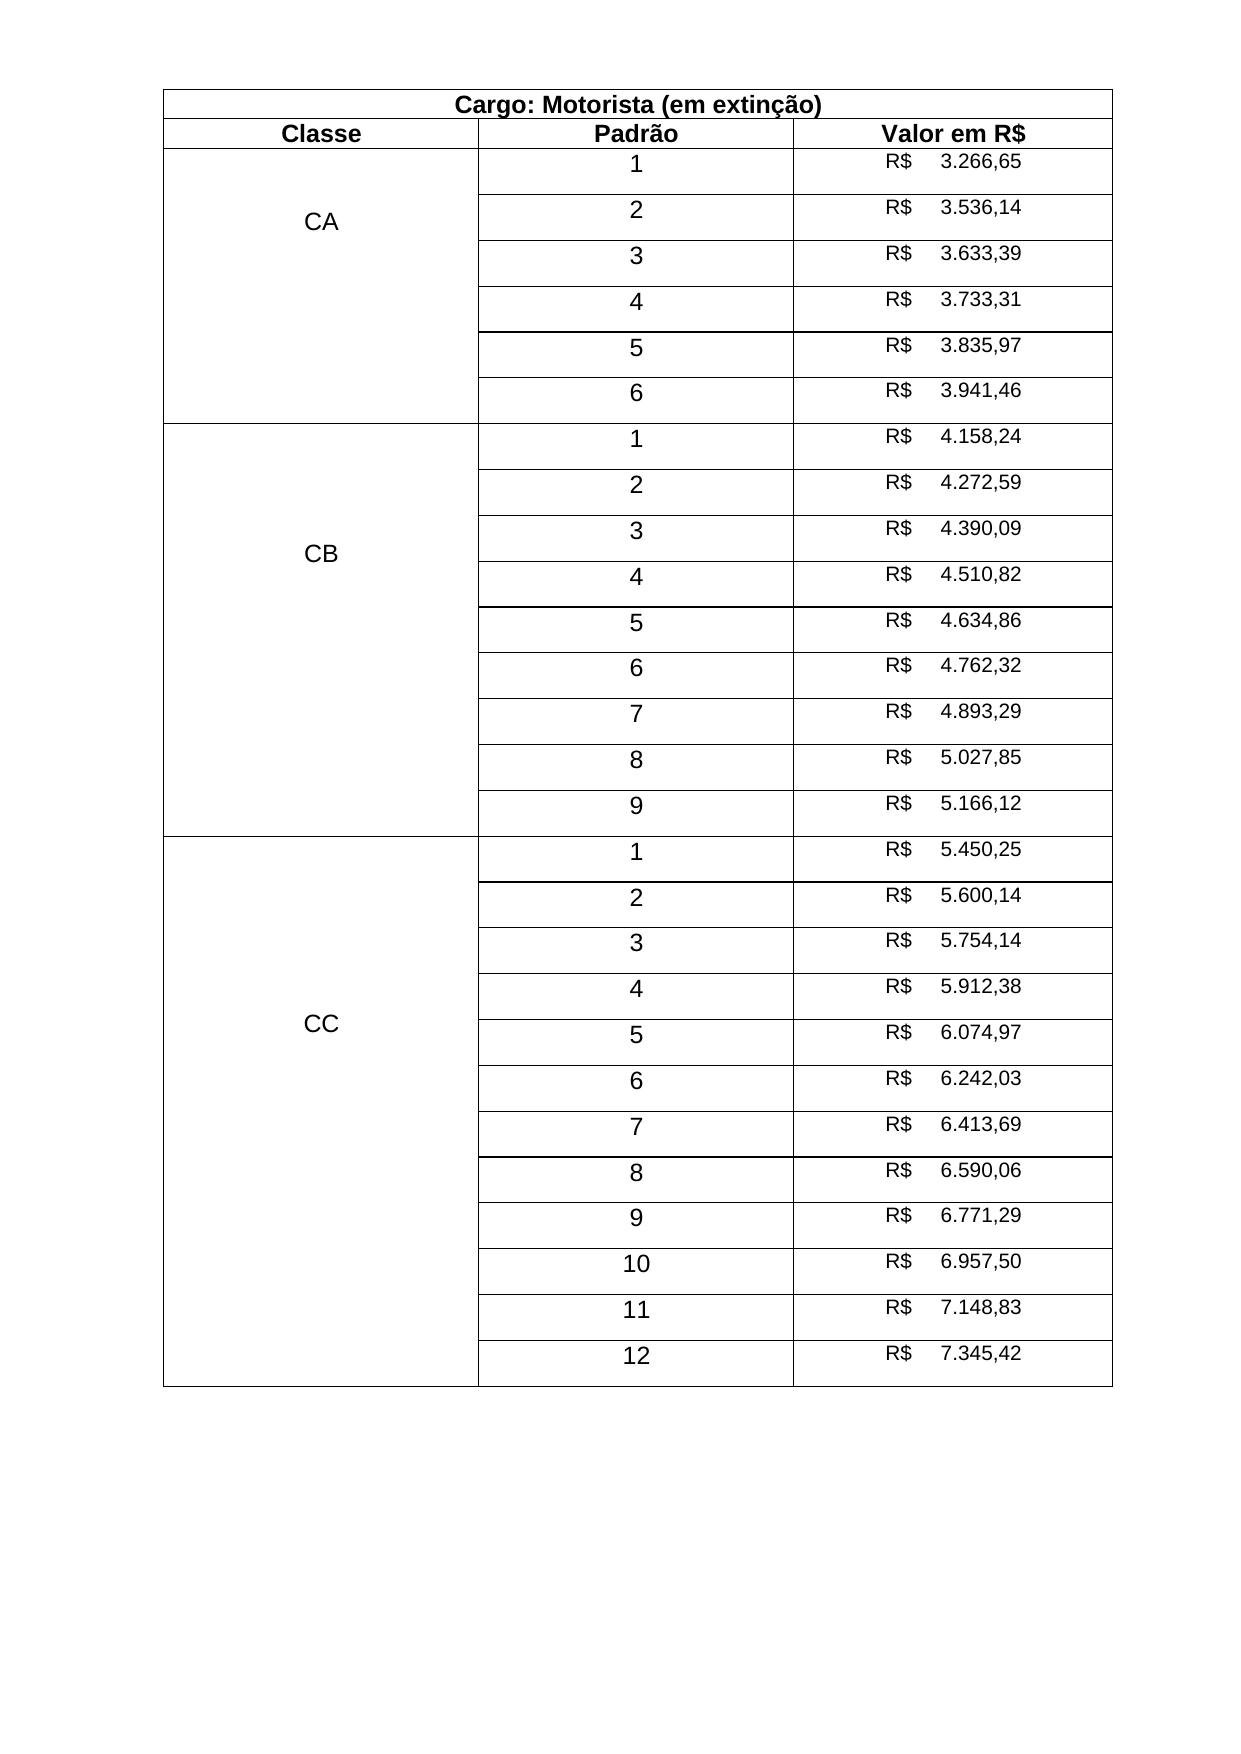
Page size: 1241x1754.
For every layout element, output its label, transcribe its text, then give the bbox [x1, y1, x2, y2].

table_cell CA [164, 149, 478, 423]
table_cell CC [164, 837, 478, 1386]
table_cell R$ 6.242,03 [794, 1066, 1112, 1111]
table_cell R$ 6.074,97 [794, 1020, 1112, 1065]
table_cell 3 [479, 516, 793, 561]
table_cell R$ 6.413,69 [794, 1112, 1112, 1156]
table_cell Padrão [479, 119, 793, 148]
table_cell R$ 4.762,32 [794, 653, 1112, 698]
table_cell R$ 6.957,50 [794, 1249, 1112, 1294]
table_cell 3 [479, 241, 793, 286]
table_cell 8 [479, 1158, 793, 1202]
table_cell 6 [479, 653, 793, 698]
table_cell 5 [479, 1020, 793, 1065]
table_cell R$ 4.390,09 [794, 516, 1112, 561]
table_cell 8 [479, 745, 793, 790]
table_cell 3 [479, 928, 793, 973]
table_cell 12 [479, 1341, 793, 1386]
table_cell R$ 4.893,29 [794, 699, 1112, 744]
table_cell 1 [479, 424, 793, 469]
table_cell R$ 4.158,24 [794, 424, 1112, 469]
table_cell 6 [479, 1066, 793, 1111]
table_cell 9 [479, 791, 793, 836]
table_cell R$ 4.272,59 [794, 470, 1112, 515]
table_cell 4 [479, 974, 793, 1019]
table_cell R$ 3.733,31 [794, 287, 1112, 331]
table_cell 7 [479, 699, 793, 744]
table_cell R$ 4.634,86 [794, 608, 1112, 652]
table_cell 1 [479, 837, 793, 881]
table_cell 10 [479, 1249, 793, 1294]
table_cell 7 [479, 1112, 793, 1156]
table_cell R$ 5.600,14 [794, 883, 1112, 927]
table_cell 2 [479, 883, 793, 927]
table_cell R$ 7.345,42 [794, 1341, 1112, 1386]
table_cell R$ 3.633,39 [794, 241, 1112, 286]
table_cell 6 [479, 378, 793, 423]
table_header Cargo: Motorista (em extinção) [164, 90, 1112, 118]
table_cell CB [164, 424, 478, 836]
table_cell 5 [479, 608, 793, 652]
table_cell 11 [479, 1295, 793, 1340]
table_cell 2 [479, 195, 793, 240]
table_cell 5 [479, 333, 793, 377]
table_cell 4 [479, 287, 793, 331]
table_cell R$ 6.590,06 [794, 1158, 1112, 1202]
table_cell R$ 7.148,83 [794, 1295, 1112, 1340]
table_cell Valor em R$ [794, 119, 1112, 148]
table_cell 4 [479, 562, 793, 606]
table_cell R$ 3.266,65 [794, 149, 1112, 194]
table_cell R$ 6.771,29 [794, 1203, 1112, 1248]
table_cell 9 [479, 1203, 793, 1248]
table_cell R$ 3.941,46 [794, 378, 1112, 423]
table_cell Classe [164, 119, 478, 148]
table_cell R$ 5.450,25 [794, 837, 1112, 881]
table_cell 2 [479, 470, 793, 515]
table_cell 1 [479, 149, 793, 194]
table_cell R$ 4.510,82 [794, 562, 1112, 606]
table_cell R$ 5.912,38 [794, 974, 1112, 1019]
table_cell R$ 5.754,14 [794, 928, 1112, 973]
table_cell R$ 5.027,85 [794, 745, 1112, 790]
table_cell R$ 3.835,97 [794, 333, 1112, 377]
table_cell R$ 3.536,14 [794, 195, 1112, 240]
table_cell R$ 5.166,12 [794, 791, 1112, 836]
